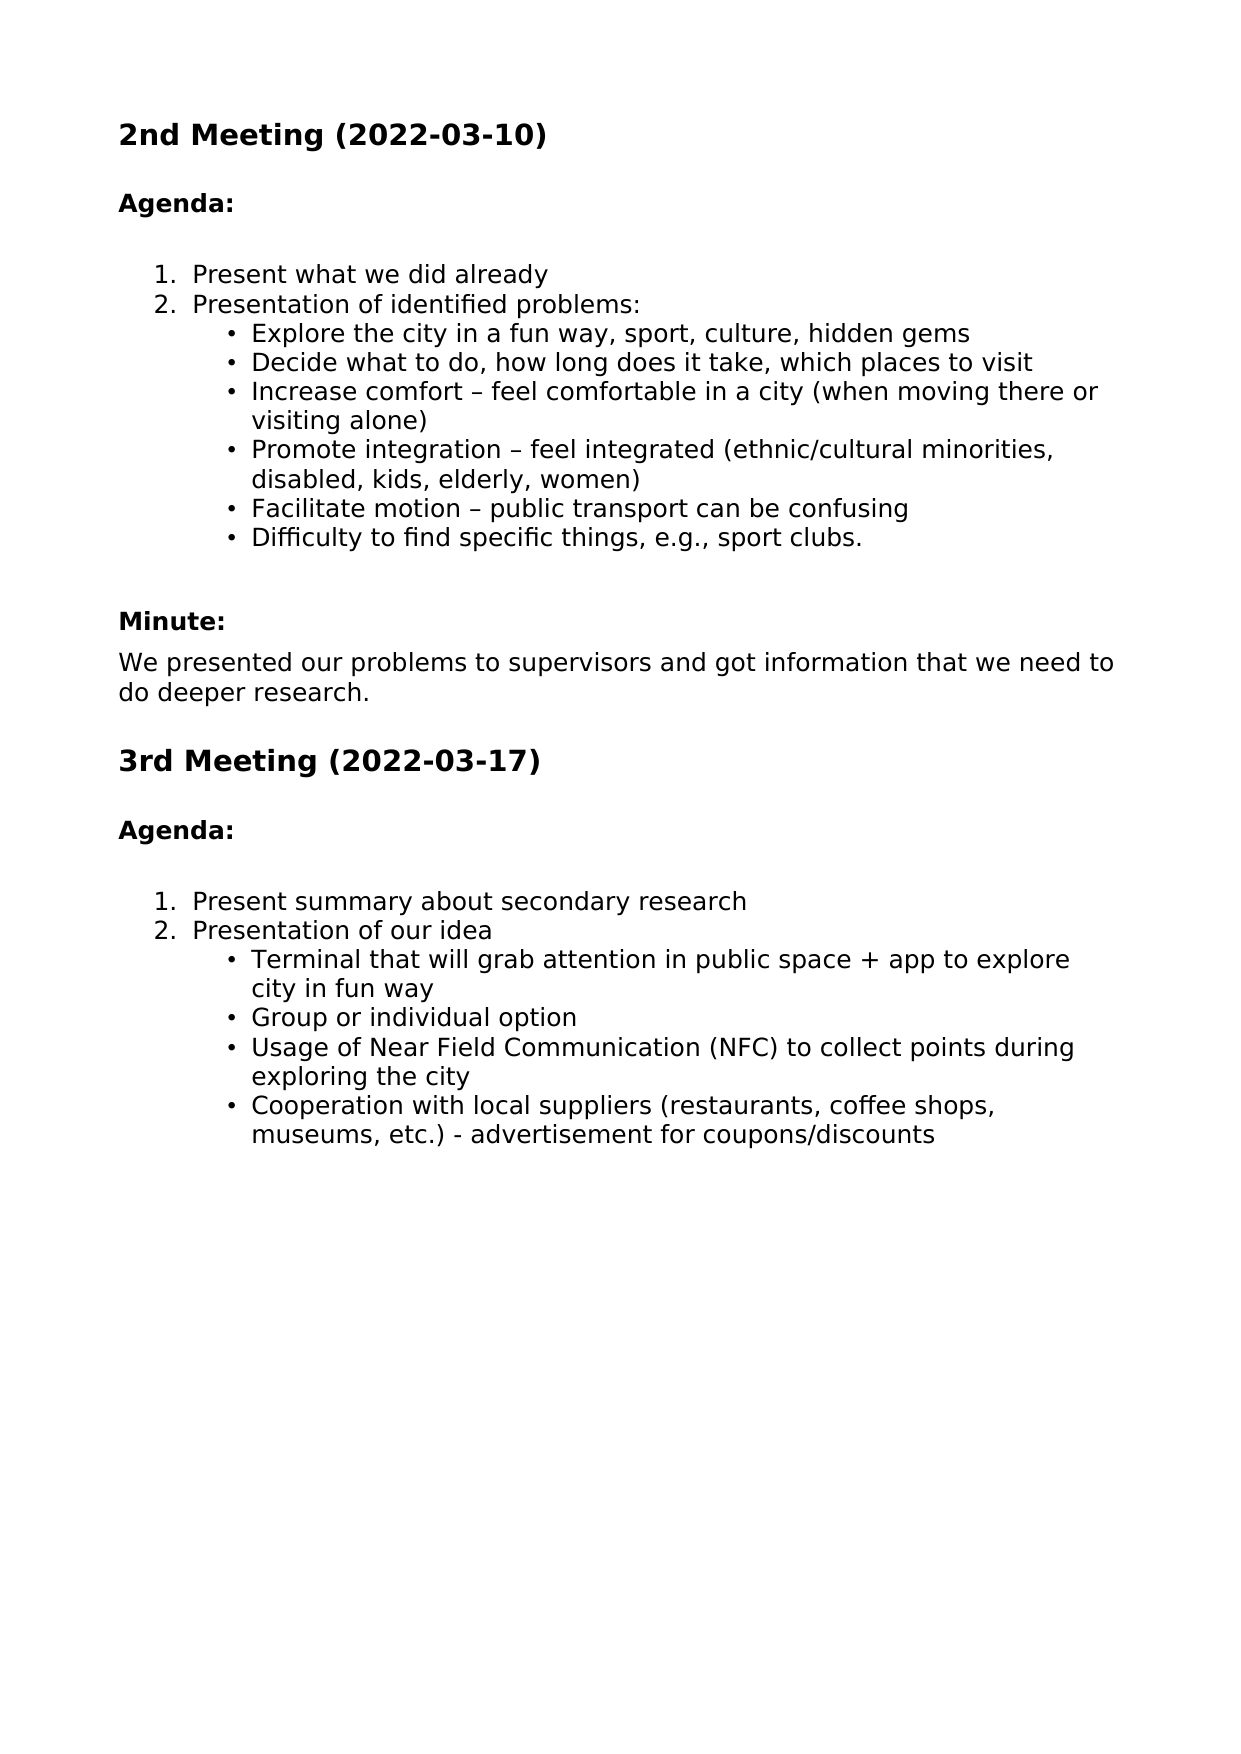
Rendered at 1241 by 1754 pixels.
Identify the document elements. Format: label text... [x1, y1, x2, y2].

list Presentation of identified problems: [177, 290, 1122, 319]
subtitle Minute: [118, 607, 1122, 636]
list Increase comfort – feel comfortable in a city (when moving there or visiting alone) [236, 377, 1122, 436]
subtitle Agenda: [118, 189, 1122, 219]
list Present what we did already [177, 261, 1122, 290]
subtitle Agenda: [118, 816, 1122, 845]
list Explore the city in a fun way, sport, culture, hidden gems [236, 319, 1122, 348]
list Usage of Near Field Communication (NFC) to collect points during exploring the city [236, 1033, 1122, 1091]
subtitle 3rd Meeting (2022-03-17) [118, 744, 1122, 778]
list Facilitate motion – public transport can be confusing [236, 494, 1122, 523]
list Terminal that will grab attention in public space + app to explore city in fun way [236, 945, 1122, 1004]
list Decide what to do, how long does it take, which places to visit [236, 348, 1122, 377]
list Presentation of our idea [177, 916, 1122, 945]
list Promote integration – feel integrated (ethnic/cultural minorities, disabled, kids, elderly, women) [236, 436, 1122, 494]
list Group or individual option [236, 1004, 1122, 1033]
subtitle 2nd Meeting (2022-03-10) [118, 118, 1122, 152]
list Cooperation with local suppliers (restaurants, coffee shops, museums, etc.) - advertisement for coupons/discounts [236, 1091, 1122, 1149]
list Present summary about secondary research [177, 887, 1122, 916]
text We presented our problems to supervisors and got information that we need to do deeper research. [118, 648, 1122, 707]
list Difficulty to find specific things, e.g., sport clubs. [236, 523, 1122, 552]
